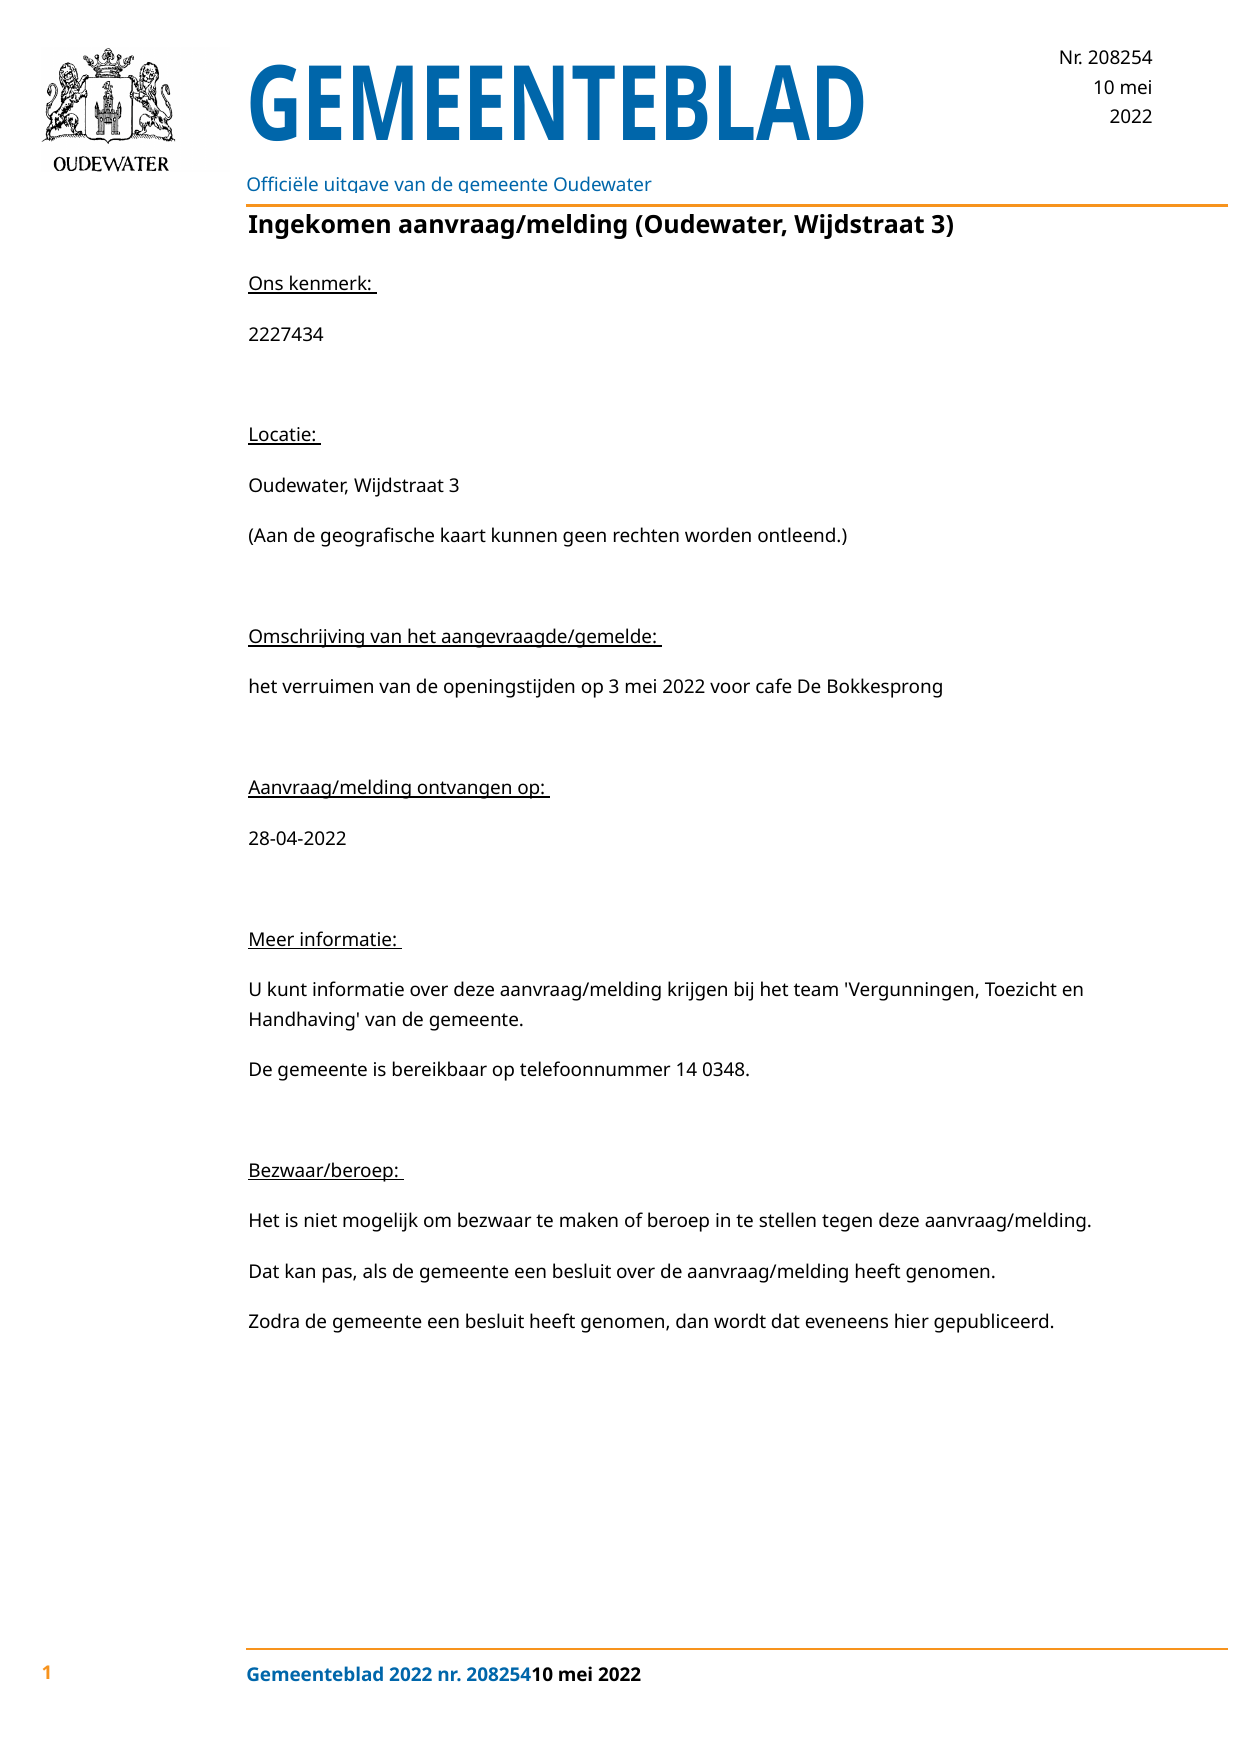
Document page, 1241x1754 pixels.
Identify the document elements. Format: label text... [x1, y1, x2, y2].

text Oudewater, Wijdstraat 3 [248, 472, 1152, 498]
text (Aan de geografische kaart kunnen geen rechten worden ontleend.) [248, 522, 1152, 548]
text 28-04-2022 [248, 825, 1152, 851]
text Ingekomen aanvraag/melding (Oudewater, Wijdstraat 3) [248, 207, 1152, 241]
text Locatie: [248, 422, 1152, 447]
picture [41, 47, 231, 172]
text Dat kan pas, als de gemeente een besluit over de aanvraag/melding heeft genomen. [248, 1258, 1152, 1283]
text het verruimen van de openingstijden op 3 mei 2022 voor cafe De Bokkesprong [248, 674, 1152, 699]
text Ons kenmerk: [248, 270, 1152, 296]
text U kunt informatie over deze aanvraag/melding krijgen bij het team 'Vergunningen, Toezicht en Handhaving' van de gemeente. [248, 976, 1152, 1031]
text Het is niet mogelijk om bezwaar te maken of beroep in te stellen tegen deze aanvraag/melding. [248, 1207, 1152, 1233]
text Aanvraag/melding ontvangen op: [248, 774, 1152, 800]
text Zodra de gemeente een besluit heeft genomen, dan wordt dat eveneens hier gepubliceerd. [248, 1308, 1152, 1334]
text De gemeente is bereikbaar op telefoonnummer 14 0348. [248, 1056, 1152, 1082]
text Omschrijving van het aangevraagde/gemelde: [248, 623, 1152, 649]
text Bezwaar/beroep: [248, 1157, 1152, 1183]
text Meer informatie: [248, 926, 1152, 951]
text 2227434 [248, 321, 1152, 346]
